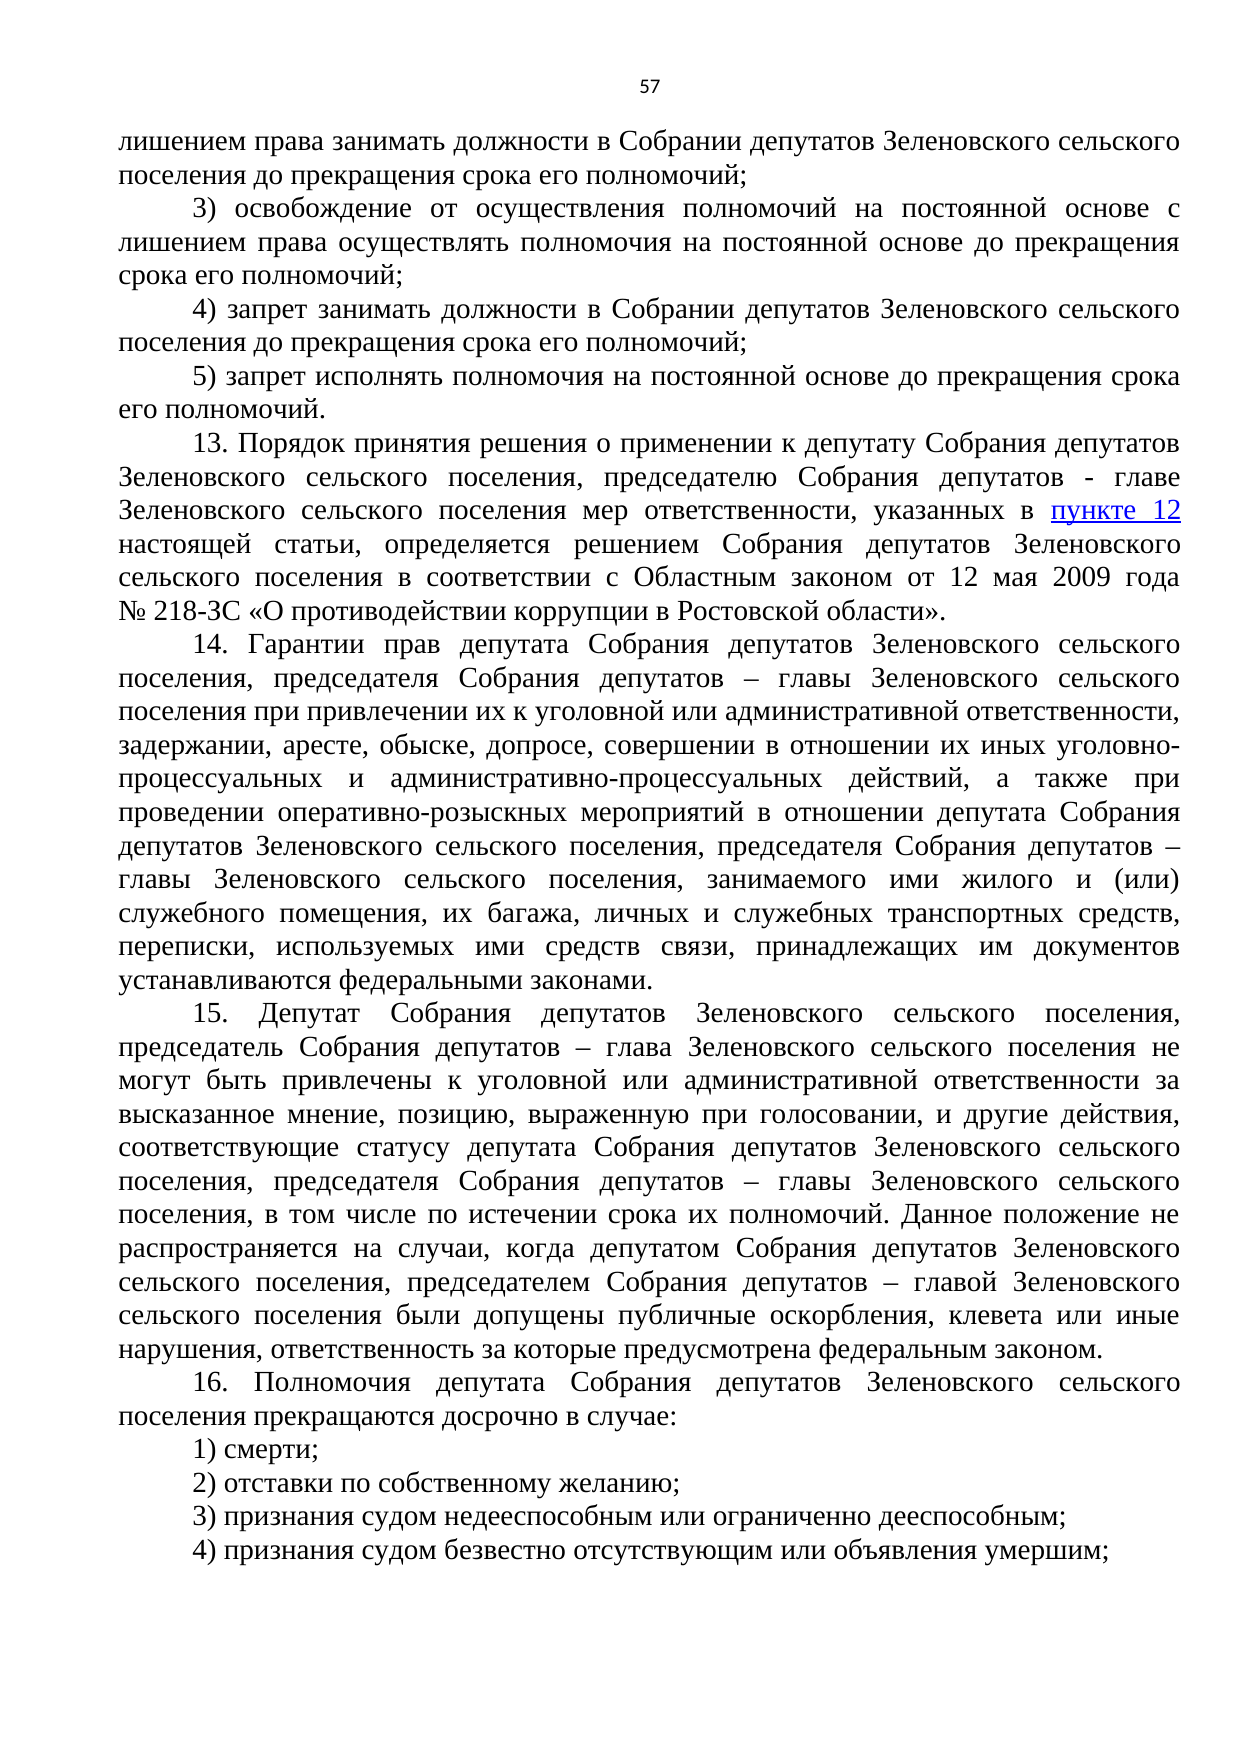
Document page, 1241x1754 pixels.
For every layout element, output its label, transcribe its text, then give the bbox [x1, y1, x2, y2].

text 15. Депутат Собрания депутатов Зеленовского сельского поселения, председатель Собрания депутатов – глава Зеленовского сельского поселения не могут быть привлечены к уголовной или административной ответственности за высказанное мнение, позицию, выраженную при голосовании, и другие действия, соответствующие статусу депутата Собрания депутатов Зеленовского сельского поселения, председателя Собрания депутатов – главы Зеленовского сельского поселения, в том числе по истечении срока их полномочий. Данное положение не распространяется на случаи, когда депутатом Собрания депутатов Зеленовского сельского поселения, председателем Собрания депутатов – главой Зеленовского сельского поселения были допущены публичные оскорбления, клевета или иные нарушения, ответственность за которые предусмотрена федеральным законом. [118, 995, 1181, 1364]
text 1) смерти; [118, 1431, 1181, 1465]
text 14. Гарантии прав депутата Собрания депутатов Зеленовского сельского поселения, председателя Собрания депутатов – главы Зеленовского сельского поселения при привлечении их к уголовной или административной ответственности, задержании, аресте, обыске, допросе, совершении в отношении их иных уголовно-процессуальных и административно-процессуальных действий, а также при проведении оперативно-розыскных мероприятий в отношении депутата Собрания депутатов Зеленовского сельского поселения, председателя Собрания депутатов – главы Зеленовского сельского поселения, занимаемого ими жилого и (или) служебного помещения, их багажа, личных и служебных транспортных средств, переписки, используемых ими средств связи, принадлежащих им документов устанавливаются федеральными законами. [118, 626, 1181, 995]
text 3) освобождение от осуществления полномочий на постоянной основе с лишением права осуществлять полномочия на постоянной основе до прекращения срока его полномочий; [118, 190, 1181, 291]
text 5) запрет исполнять полномочия на постоянной основе до прекращения срока его полномочий. [118, 358, 1181, 425]
text 16. Полномочия депутата Собрания депутатов Зеленовского сельского поселения прекращаются досрочно в случае: [118, 1364, 1181, 1431]
text 4) признания судом безвестно отсутствующим или объявления умершим; [118, 1532, 1181, 1566]
text лишением права занимать должности в Собрании депутатов Зеленовского сельского поселения до прекращения срока его полномочий; [118, 123, 1181, 190]
text 4) запрет занимать должности в Собрании депутатов Зеленовского сельского поселения до прекращения срока его полномочий; [118, 291, 1181, 358]
text 3) признания судом недееспособным или ограниченно дееспособным; [118, 1498, 1181, 1532]
text 13. Порядок принятия решения о применении к депутату Собрания депутатов Зеленовского сельского поселения, председателю Собрания депутатов - главе Зеленовского сельского поселения мер ответственности, указанных в пункте 12 настоящей статьи, определяется решением Собрания депутатов Зеленовского сельского поселения в соответствии с Областным законом от 12 мая 2009 года № 218-ЗС «О противодействии коррупции в Ростовской области». [118, 425, 1181, 626]
text 2) отставки по собственному желанию; [118, 1465, 1181, 1498]
